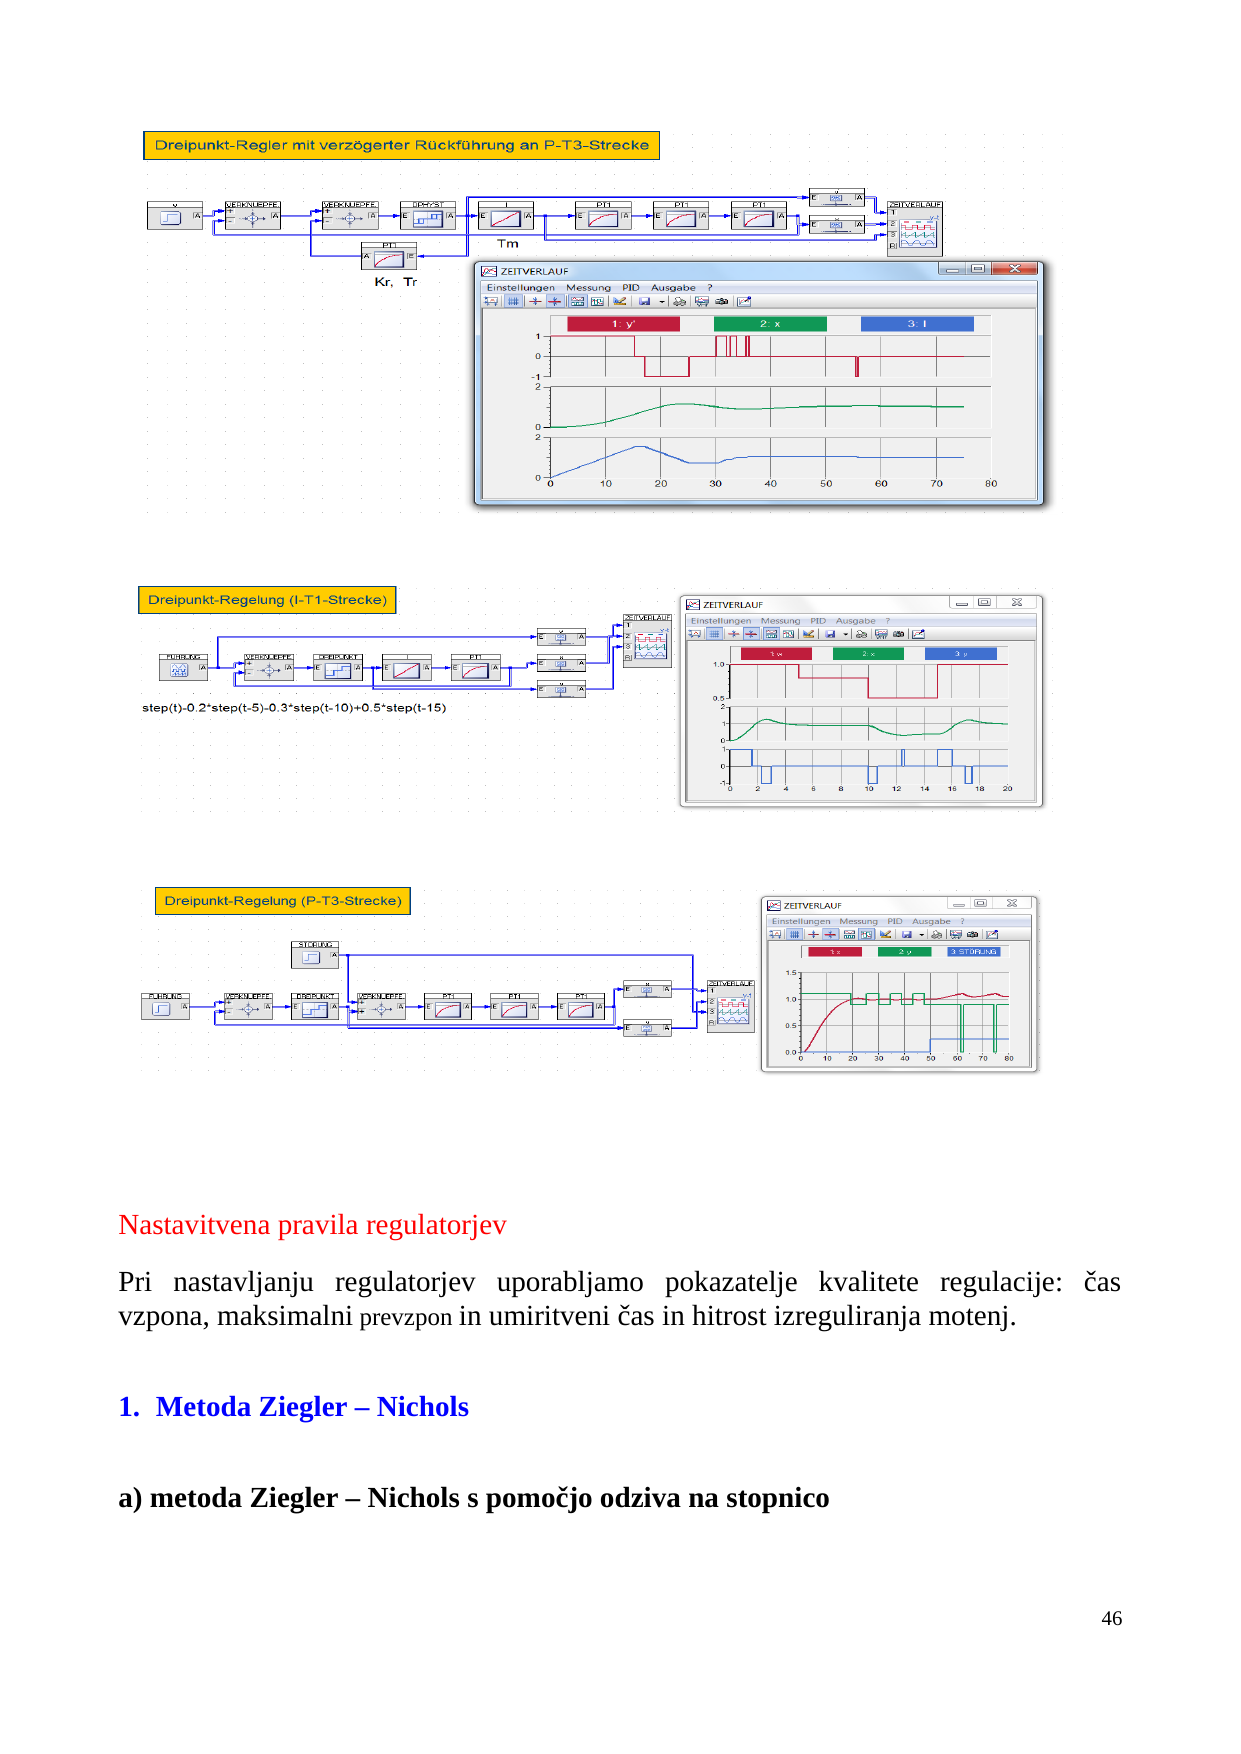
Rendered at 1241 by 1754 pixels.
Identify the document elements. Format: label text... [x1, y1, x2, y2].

text a) metoda Ziegler – Nichols s pomočjo odziva na stopnico [118, 1480, 1122, 1514]
text Pri nastavljanju regulatorjev uporabljamo pokazatelje kvalitete regulacije: čas vzpona, maksimalni prevzpon in umiritveni čas in hitrost izreguliranja motenj. [118, 1264, 1122, 1332]
subtitle Nastavitvena pravila regulatorjev [118, 1207, 1122, 1241]
picture [134, 127, 1063, 515]
picture [134, 580, 1055, 816]
picture [134, 881, 1050, 1074]
list Metoda Ziegler – Nichols [118, 1389, 1122, 1423]
